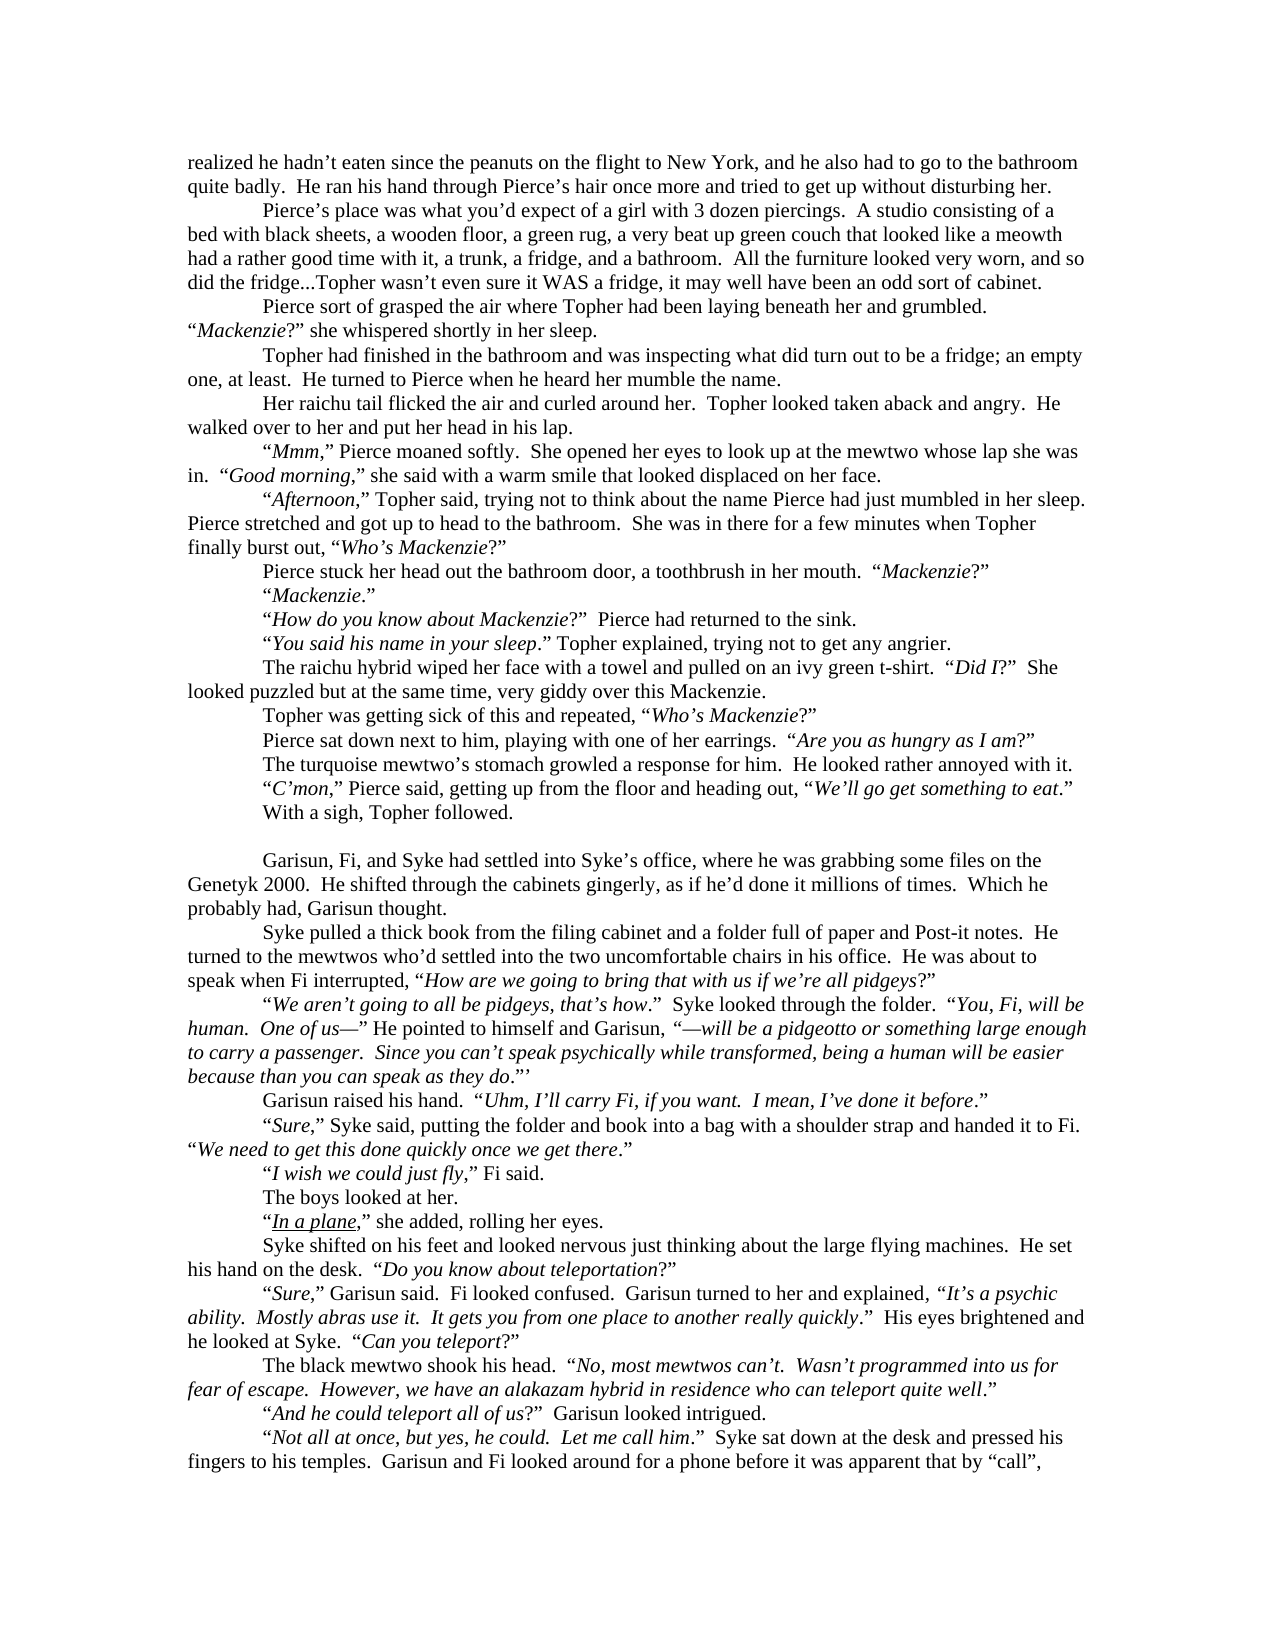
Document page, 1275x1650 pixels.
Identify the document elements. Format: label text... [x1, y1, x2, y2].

text realized he hadn’t eaten since the peanuts on the flight to New York, and he also had to go to the bathroom quite badly. He ran his hand through Pierce’s hair once more and tried to get up without disturbing her. [187, 150, 1087, 198]
text Her raichu tail flicked the air and curled around her. Topher looked taken aback and angry. He walked over to her and put her head in his lap. [187, 391, 1087, 439]
text Pierce sort of grasped the air where Topher had been laying beneath her and grumbled. “Mackenzie?” she whispered shortly in her sleep. [187, 294, 1087, 342]
text Topher had finished in the bathroom and was inspecting what did turn out to be a fridge; an empty one, at least. He turned to Pierce when he heard her mumble the name. [187, 342, 1087, 391]
text “Sure,” Garisun said. Fi looked confused. Garisun turned to her and explained, “It’s a psychic ability. Mostly abras use it. It gets you from one place to another really quickly.” His eyes brightened and he looked at Syke. “Can you teleport?” [187, 1281, 1087, 1353]
text “Mackenzie.” [187, 583, 1087, 607]
text “And he could teleport all of us?” Garisun looked intrigued. [187, 1401, 1087, 1425]
text The boys looked at her. [187, 1185, 1087, 1209]
text The raichu hybrid wiped her face with a towel and pulled on an ivy green t-shirt. “Did I?” She looked puzzled but at the same time, very giddy over this Mackenzie. [187, 655, 1087, 703]
text Syke shifted on his feet and looked nervous just thinking about the large flying machines. He set his hand on the desk. “Do you know about teleportation?” [187, 1233, 1087, 1281]
text “We aren’t going to all be pidgeys, that’s how.” Syke looked through the folder. “You, Fi, will be human. One of us—” He pointed to himself and Garisun, “—will be a pidgeotto or something large enough to carry a passenger. Since you can’t speak psychically while transformed, being a human will be easier because than you can speak as they do.”’ [187, 992, 1087, 1088]
text Garisun raised his hand. “Uhm, I’ll carry Fi, if you want. I mean, I’ve done it before.” [187, 1088, 1087, 1112]
text The black mewtwo shook his head. “No, most mewtwos can’t. Wasn’t programmed into us for fear of escape. However, we have an alakazam hybrid in residence who can teleport quite well.” [187, 1353, 1087, 1401]
text “C’mon,” Pierce said, getting up from the floor and heading out, “We’ll go get something to eat.” [187, 776, 1087, 800]
text Garisun, Fi, and Syke had settled into Syke’s office, where he was grabbing some files on the Genetyk 2000. He shifted through the cabinets gingerly, as if he’d done it millions of times. Which he probably had, Garisun thought. [187, 848, 1087, 920]
text Syke pulled a thick book from the filing cabinet and a folder full of paper and Post-it notes. He turned to the mewtwos who’d settled into the two uncomfortable chairs in his office. He was about to speak when Fi interrupted, “How are we going to bring that with us if we’re all pidgeys?” [187, 920, 1087, 992]
text Topher was getting sick of this and repeated, “Who’s Mackenzie?” [187, 703, 1087, 727]
text The turquoise mewtwo’s stomach growled a response for him. He looked rather annoyed with it. [187, 752, 1087, 776]
text “I wish we could just fly,” Fi said. [187, 1161, 1087, 1185]
text “Sure,” Syke said, putting the folder and book into a bag with a shoulder strap and handed it to Fi. “We need to get this done quickly once we get there.” [187, 1112, 1087, 1161]
text With a sigh, Topher followed. [187, 800, 1087, 824]
text Pierce sat down next to him, playing with one of her earrings. “Are you as hungry as I am?” [187, 727, 1087, 752]
text Pierce’s place was what you’d expect of a girl with 3 dozen piercings. A studio consisting of a bed with black sheets, a wooden floor, a green rug, a very beat up green couch that looked like a meowth had a rather good time with it, a trunk, a fridge, and a bathroom. All the furniture looked very worn, and so did the fridge...Topher wasn’t even sure it WAS a fridge, it may well have been an odd sort of cabinet. [187, 198, 1087, 294]
text “Not all at once, but yes, he could. Let me call him.” Syke sat down at the desk and pressed his fingers to his temples. Garisun and Fi looked around for a phone before it was apparent that by “call”, [187, 1425, 1087, 1473]
text “Afternoon,” Topher said, trying not to think about the name Pierce had just mumbled in her sleep. Pierce stretched and got up to head to the bathroom. She was in there for a few minutes when Topher finally burst out, “Who’s Mackenzie?” [187, 487, 1087, 559]
text “How do you know about Mackenzie?” Pierce had returned to the sink. [187, 607, 1087, 631]
text “You said his name in your sleep.” Topher explained, trying not to get any angrier. [187, 631, 1087, 655]
text “Mmm,” Pierce moaned softly. She opened her eyes to look up at the mewtwo whose lap she was in. “Good morning,” she said with a warm smile that looked displaced on her face. [187, 439, 1087, 487]
text “In a plane,” she added, rolling her eyes. [187, 1209, 1087, 1233]
text Pierce stuck her head out the bathroom door, a toothbrush in her mouth. “Mackenzie?” [187, 559, 1087, 583]
